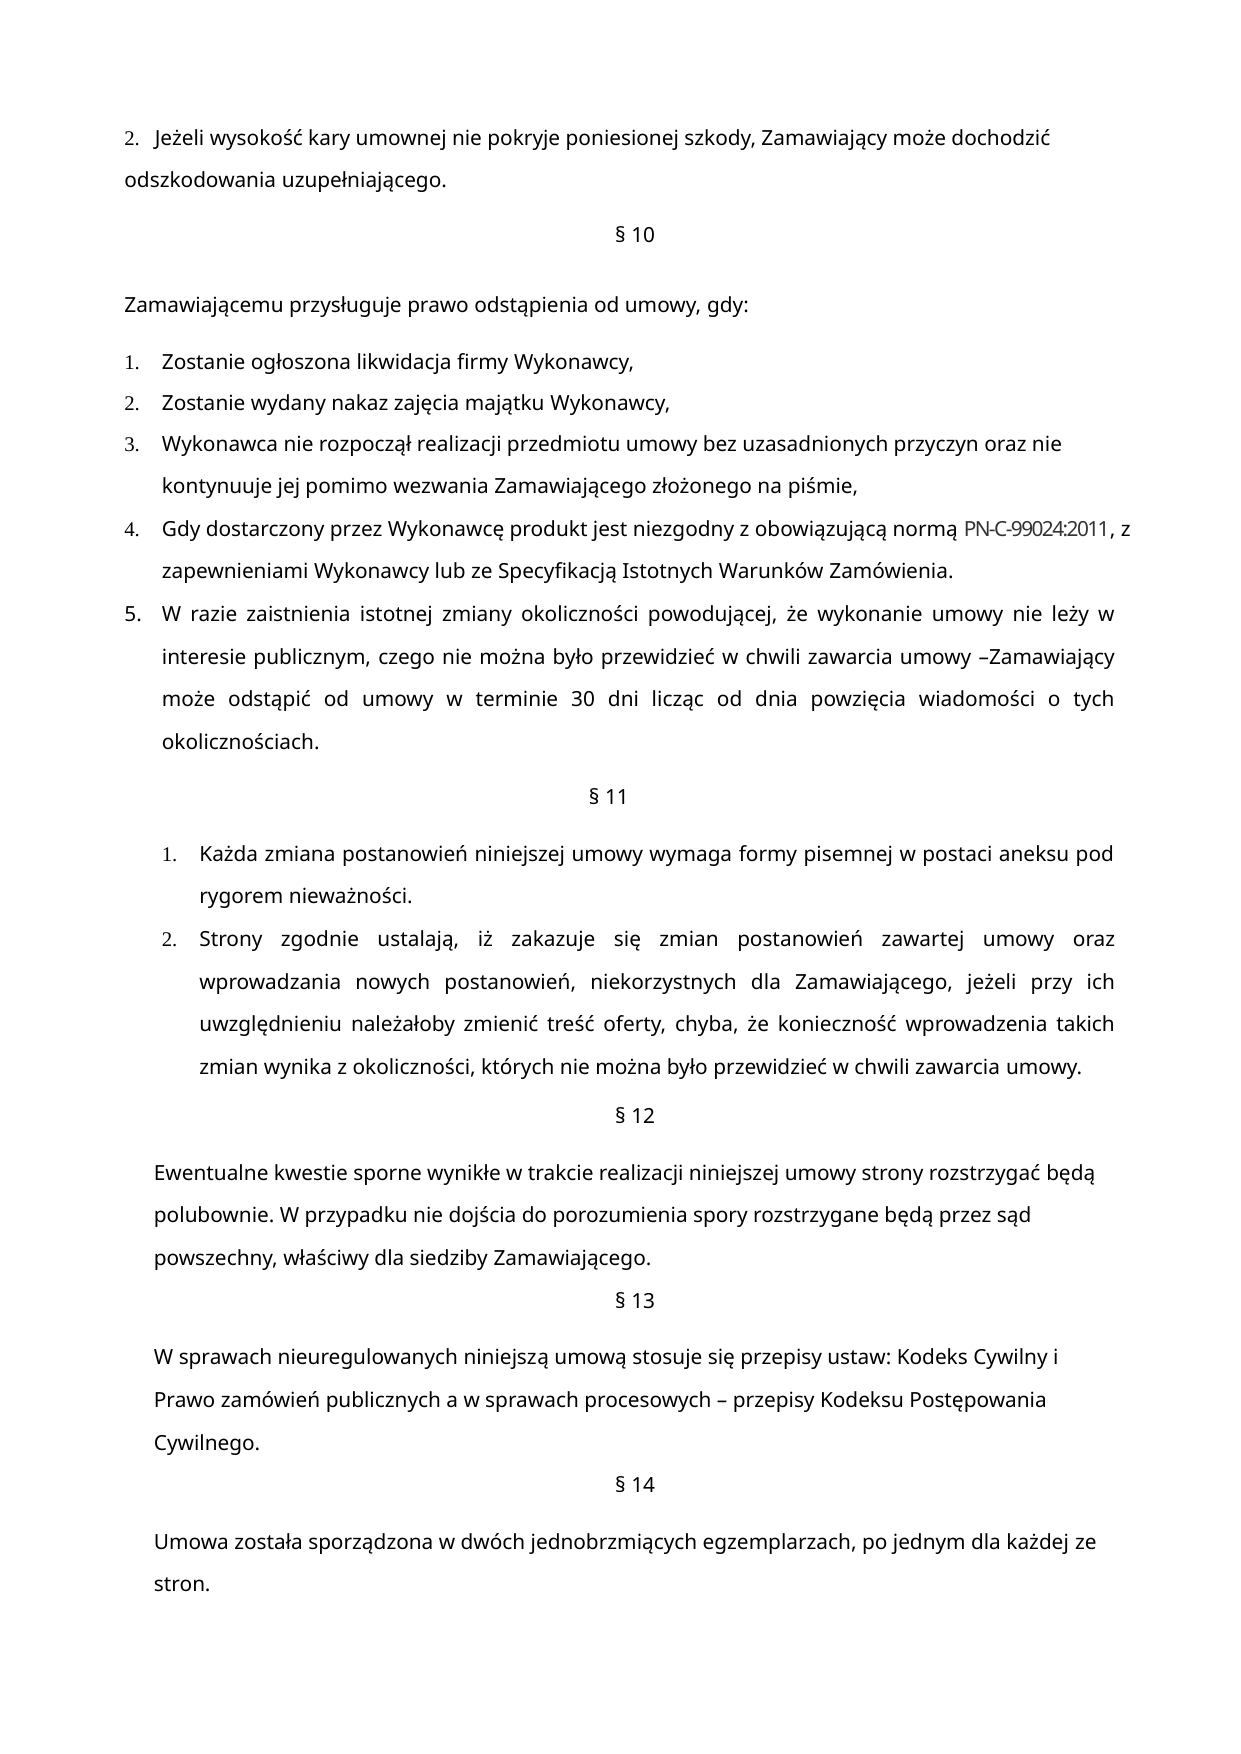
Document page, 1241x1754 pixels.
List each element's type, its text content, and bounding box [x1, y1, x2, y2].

list Każda zmiana postanowień niniejszej umowy wymaga formy pisemnej w postaci aneksu pod rygorem nieważności. [162, 839, 1115, 910]
text W sprawach nieuregulowanych niniejszą umową stosuje się przepisy ustaw: Kodeks Cywilny i Prawo zamówień publicznych a w sprawach procesowych – przepisy Kodeksu Postępowania Cywilnego. [154, 1342, 1112, 1456]
list Zostanie ogłoszona likwidacja firmy Wykonawcy, [124, 347, 1130, 375]
text § 10 [162, 221, 1107, 249]
text Ewentualne kwestie sporne wynikłe w trakcie realizacji niniejszej umowy strony rozstrzygać będą polubownie. W przypadku nie dojścia do porozumienia spory rozstrzygane będą przez sąd powszechny, właściwy dla siedziby Zamawiającego. [154, 1158, 1119, 1272]
text Zamawiającemu przysługuje prawo odstąpienia od umowy, gdy: [124, 290, 1119, 318]
list Jeżeli wysokość kary umownej nie pokryje poniesionej szkody, Zamawiający może dochodzić odszkodowania uzupełniającego. [124, 123, 1116, 194]
text § 13 [162, 1286, 1107, 1314]
text § 12 [162, 1101, 1107, 1130]
text Umowa została sporządzona w dwóch jednobrzmiących egzemplarzach, po jednym dla każdej ze stron. [154, 1527, 1119, 1598]
text § 11 [110, 782, 1107, 811]
list Wykonawca nie rozpoczął realizacji przedmiotu umowy bez uzasadnionych przyczyn oraz nie kontynuuje jej pomimo wezwania Zamawiającego złożonego na piśmie, [124, 429, 1116, 500]
list W razie zaistnienia istotnej zmiany okoliczności powodującej, że wykonanie umowy nie leży w interesie publicznym, czego nie można było przewidzieć w chwili zawarcia umowy –Zamawiający może odstąpić od umowy w terminie 30 dni licząc od dnia powzięcia wiadomości o tych okolicznościach. [124, 599, 1116, 756]
list Gdy dostarczony przez Wykonawcę produkt jest niezgodny z obowiązującą normą PN-C-99024:2011, z zapewnieniami Wykonawcy lub ze Specyfikacją Istotnych Warunków Zamówienia. [124, 514, 1130, 585]
list Strony zgodnie ustalają, iż zakazuje się zmian postanowień zawartej umowy oraz wprowadzania nowych postanowień, niekorzystnych dla Zamawiającego, jeżeli przy ich uwzględnieniu należałoby zmienić treść oferty, chyba, że konieczność wprowadzenia takich zmian wynika z okoliczności, których nie można było przewidzieć w chwili zawarcia umowy. [162, 924, 1116, 1080]
list Zostanie wydany nakaz zajęcia majątku Wykonawcy, [124, 388, 1130, 416]
text § 14 [162, 1470, 1107, 1499]
